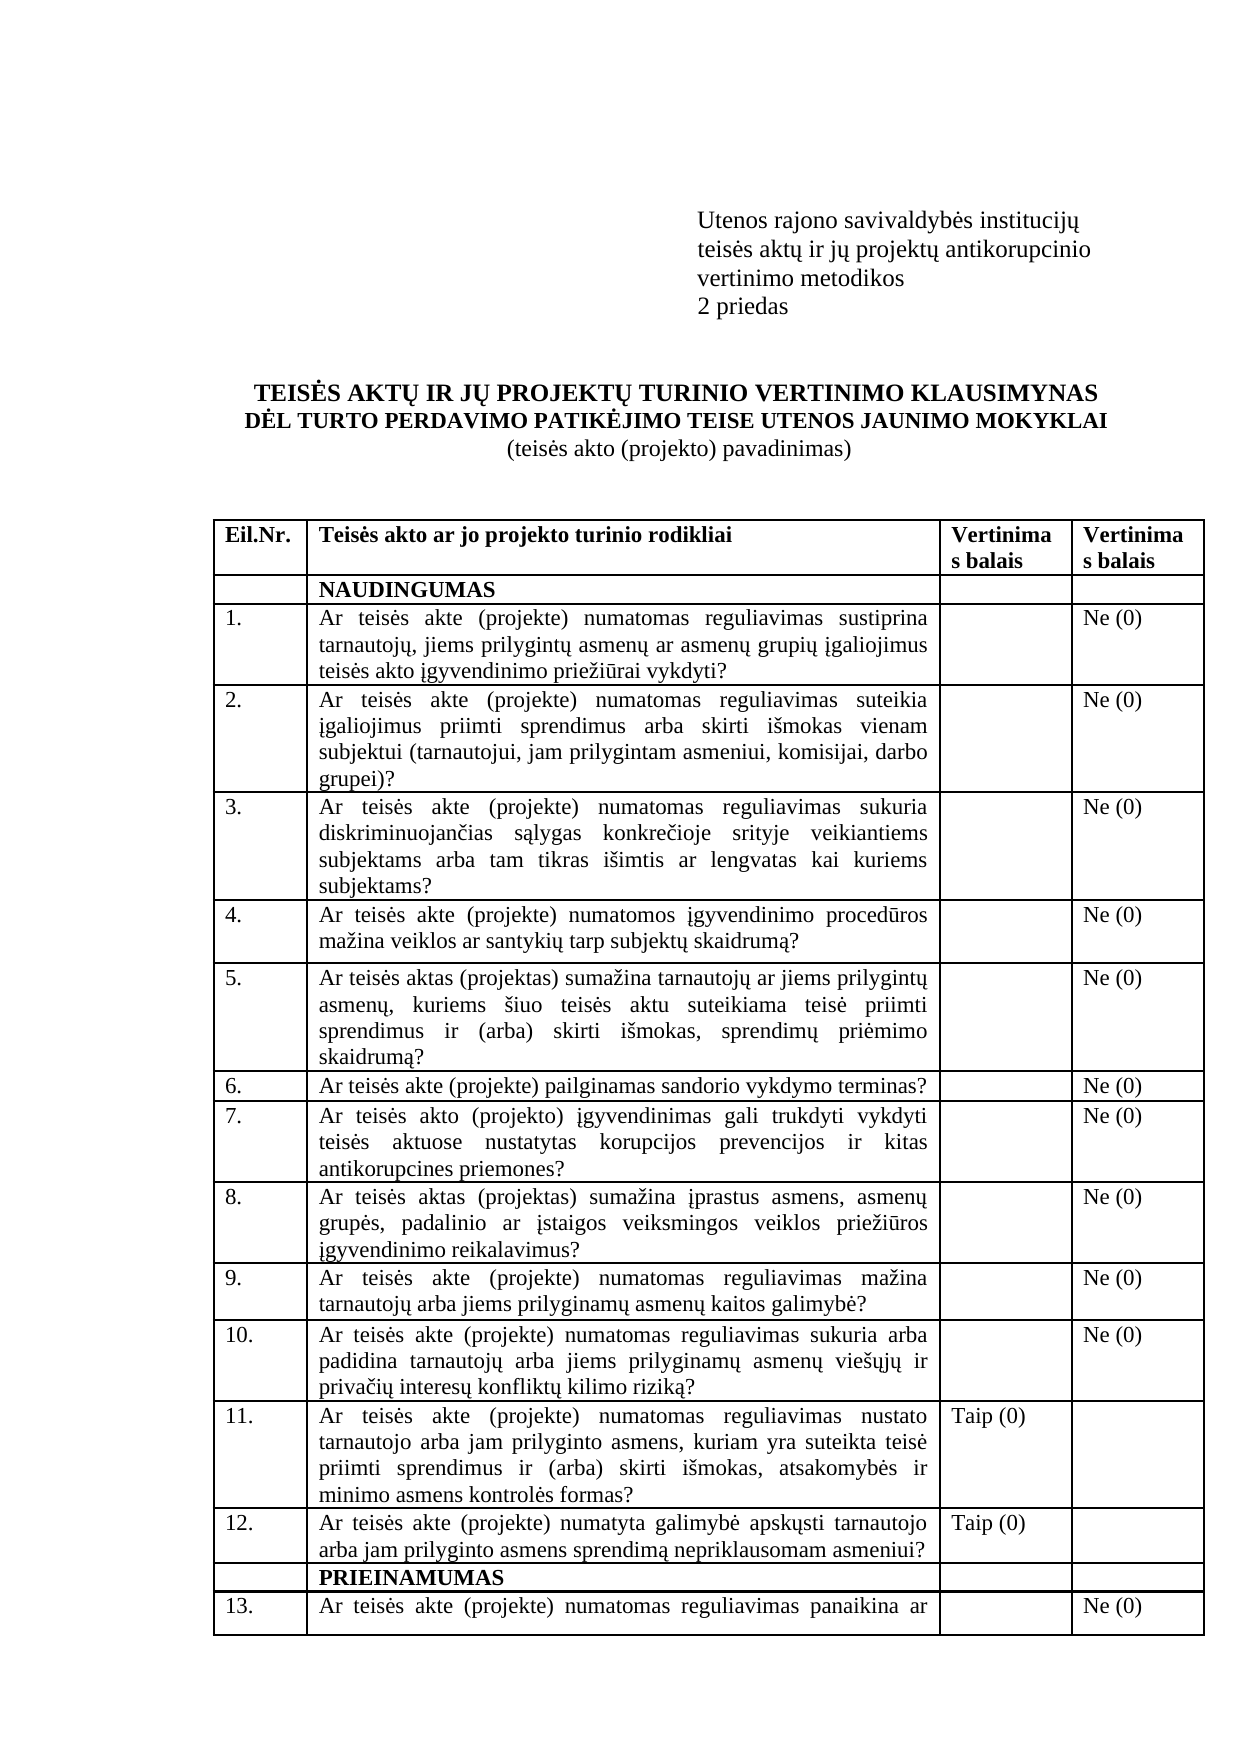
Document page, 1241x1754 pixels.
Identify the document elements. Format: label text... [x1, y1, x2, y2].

table_cell [941, 605, 1071, 683]
table_cell [941, 964, 1071, 1070]
table_cell Ar teisės akte (projekte) pailginamas sandorio vykdymo terminas? [308, 1072, 939, 1100]
table_cell 5. [215, 964, 306, 1070]
table_cell [215, 576, 306, 602]
table_cell [215, 1564, 306, 1590]
table_cell Taip (0) [941, 1509, 1071, 1562]
table_cell Ar teisės aktas (projektas) sumažina įprastus asmens, asmenų grupės, padalinio ar įstaigos veiksmingos veiklos priežiūros įgyvendinimo reikalavimus? [308, 1183, 939, 1262]
table_cell [941, 1102, 1071, 1181]
table_cell [1073, 1402, 1203, 1507]
table_cell Ne (0) [1073, 605, 1203, 683]
table_header Vertinimas balais [1073, 521, 1203, 574]
text Utenos rajono savivaldybės institucijų [562, 205, 1181, 234]
table_cell Ne (0) [1073, 1321, 1203, 1400]
table_cell [941, 1072, 1071, 1100]
table_cell Ar teisės akte (projekte) numatomas reguliavimas sukuria diskriminuojančias sąlygas konkrečioje srityje veikiantiems subjektams arba tam tikras išimtis ar lengvatas kai kuriems subjektams? [308, 793, 939, 898]
table_cell Ar teisės akte (projekte) numatomas reguliavimas suteikia įgaliojimus priimti sprendimus arba skirti išmokas vienam subjektui (tarnautojui, jam prilygintam asmeniui, komisijai, darbo grupei)? [308, 686, 939, 791]
table_cell [941, 1321, 1071, 1400]
table_cell Ne (0) [1073, 964, 1203, 1070]
table_cell Ar teisės akto (projekto) įgyvendinimas gali trukdyti vykdyti teisės aktuose nustatytas korupcijos prevencijos ir kitas antikorupcines priemones? [308, 1102, 939, 1181]
table_cell 9. [215, 1264, 306, 1318]
table_cell Ne (0) [1073, 901, 1203, 962]
table_cell Ar teisės akte (projekte) numatomas reguliavimas nustato tarnautojo arba jam prilyginto asmens, kuriam yra suteikta teisė priimti sprendimus ir (arba) skirti išmokas, atsakomybės ir minimo asmens kontrolės formas? [308, 1402, 939, 1507]
table_cell [1073, 576, 1203, 602]
table_cell [941, 1564, 1071, 1590]
table_cell Ar teisės akte (projekte) numatomas reguliavimas mažina tarnautojų arba jiems prilyginamų asmenų kaitos galimybė? [308, 1264, 939, 1318]
table_cell Ar teisės akte (projekte) numatomos įgyvendinimo procedūros mažina veiklos ar santykių tarp subjektų skaidrumą? [308, 901, 939, 962]
table_cell 7. [215, 1102, 306, 1181]
table_cell Ne (0) [1073, 686, 1203, 791]
table_cell [1073, 1564, 1203, 1590]
table_cell Ne (0) [1073, 793, 1203, 898]
table_header Eil.Nr. [215, 521, 306, 574]
table_cell PRIEINAMUMAS [308, 1564, 939, 1590]
table_cell 2. [215, 686, 306, 791]
table_cell 11. [215, 1402, 306, 1507]
table_cell Ne (0) [1073, 1593, 1203, 1634]
table_cell [941, 901, 1071, 962]
text (teisės akto (projekto) pavadinimas) [177, 434, 1181, 462]
table_cell 8. [215, 1183, 306, 1262]
table_cell Ar teisės akte (projekte) numatomas reguliavimas sustiprina tarnautojų, jiems prilygintų asmenų ar asmenų grupių įgaliojimus teisės akto įgyvendinimo priežiūrai vykdyti? [308, 605, 939, 683]
table_cell Ar teisės aktas (projektas) sumažina tarnautojų ar jiems prilygintų asmenų, kuriems šiuo teisės aktu suteikiama teisė priimti sprendimus ir (arba) skirti išmokas, sprendimų priėmimo skaidrumą? [308, 964, 939, 1070]
text TEISĖS AKTŲ IR JŲ PROJEKTŲ TURINIO VERTINIMO KLAUSIMYNAS [177, 378, 1181, 406]
table_cell Ne (0) [1073, 1072, 1203, 1100]
table_cell Ne (0) [1073, 1264, 1203, 1318]
text teisės aktų ir jų projektų antikorupcinio vertinimo metodikos [697, 234, 1181, 291]
table_cell [941, 1593, 1071, 1634]
table_cell [941, 576, 1071, 602]
table_cell 3. [215, 793, 306, 898]
table_cell 1. [215, 605, 306, 683]
table_cell Taip (0) [941, 1402, 1071, 1507]
table_cell Ne (0) [1073, 1183, 1203, 1262]
table_cell [941, 686, 1071, 791]
table_cell [1073, 1509, 1203, 1562]
table_header Teisės akto ar jo projekto turinio rodikliai [308, 521, 939, 574]
table_cell [941, 1264, 1071, 1318]
text 2 priedas [697, 291, 1181, 320]
table_cell Ne (0) [1073, 1102, 1203, 1181]
table_cell 10. [215, 1321, 306, 1400]
table_cell 12. [215, 1509, 306, 1562]
table_header Vertinimas balais [941, 521, 1071, 574]
text DĖL TURTO PERDAVIMO PATIKĖJIMO TEISE UTENOS JAUNIMO MOKYKLAI [177, 406, 1181, 434]
table_cell NAUDINGUMAS [308, 576, 939, 602]
table_cell [941, 1183, 1071, 1262]
table_cell [941, 793, 1071, 898]
table_cell Ar teisės akte (projekte) numatomas reguliavimas panaikina ar [308, 1593, 939, 1634]
table_cell 4. [215, 901, 306, 962]
table_cell 6. [215, 1072, 306, 1100]
table_cell Ar teisės akte (projekte) numatomas reguliavimas sukuria arba padidina tarnautojų arba jiems prilyginamų asmenų viešųjų ir privačių interesų konfliktų kilimo riziką? [308, 1321, 939, 1400]
table_cell Ar teisės akte (projekte) numatyta galimybė apskųsti tarnautojo arba jam prilyginto asmens sprendimą nepriklausomam asmeniui? [308, 1509, 939, 1562]
table_cell 13. [215, 1593, 306, 1634]
